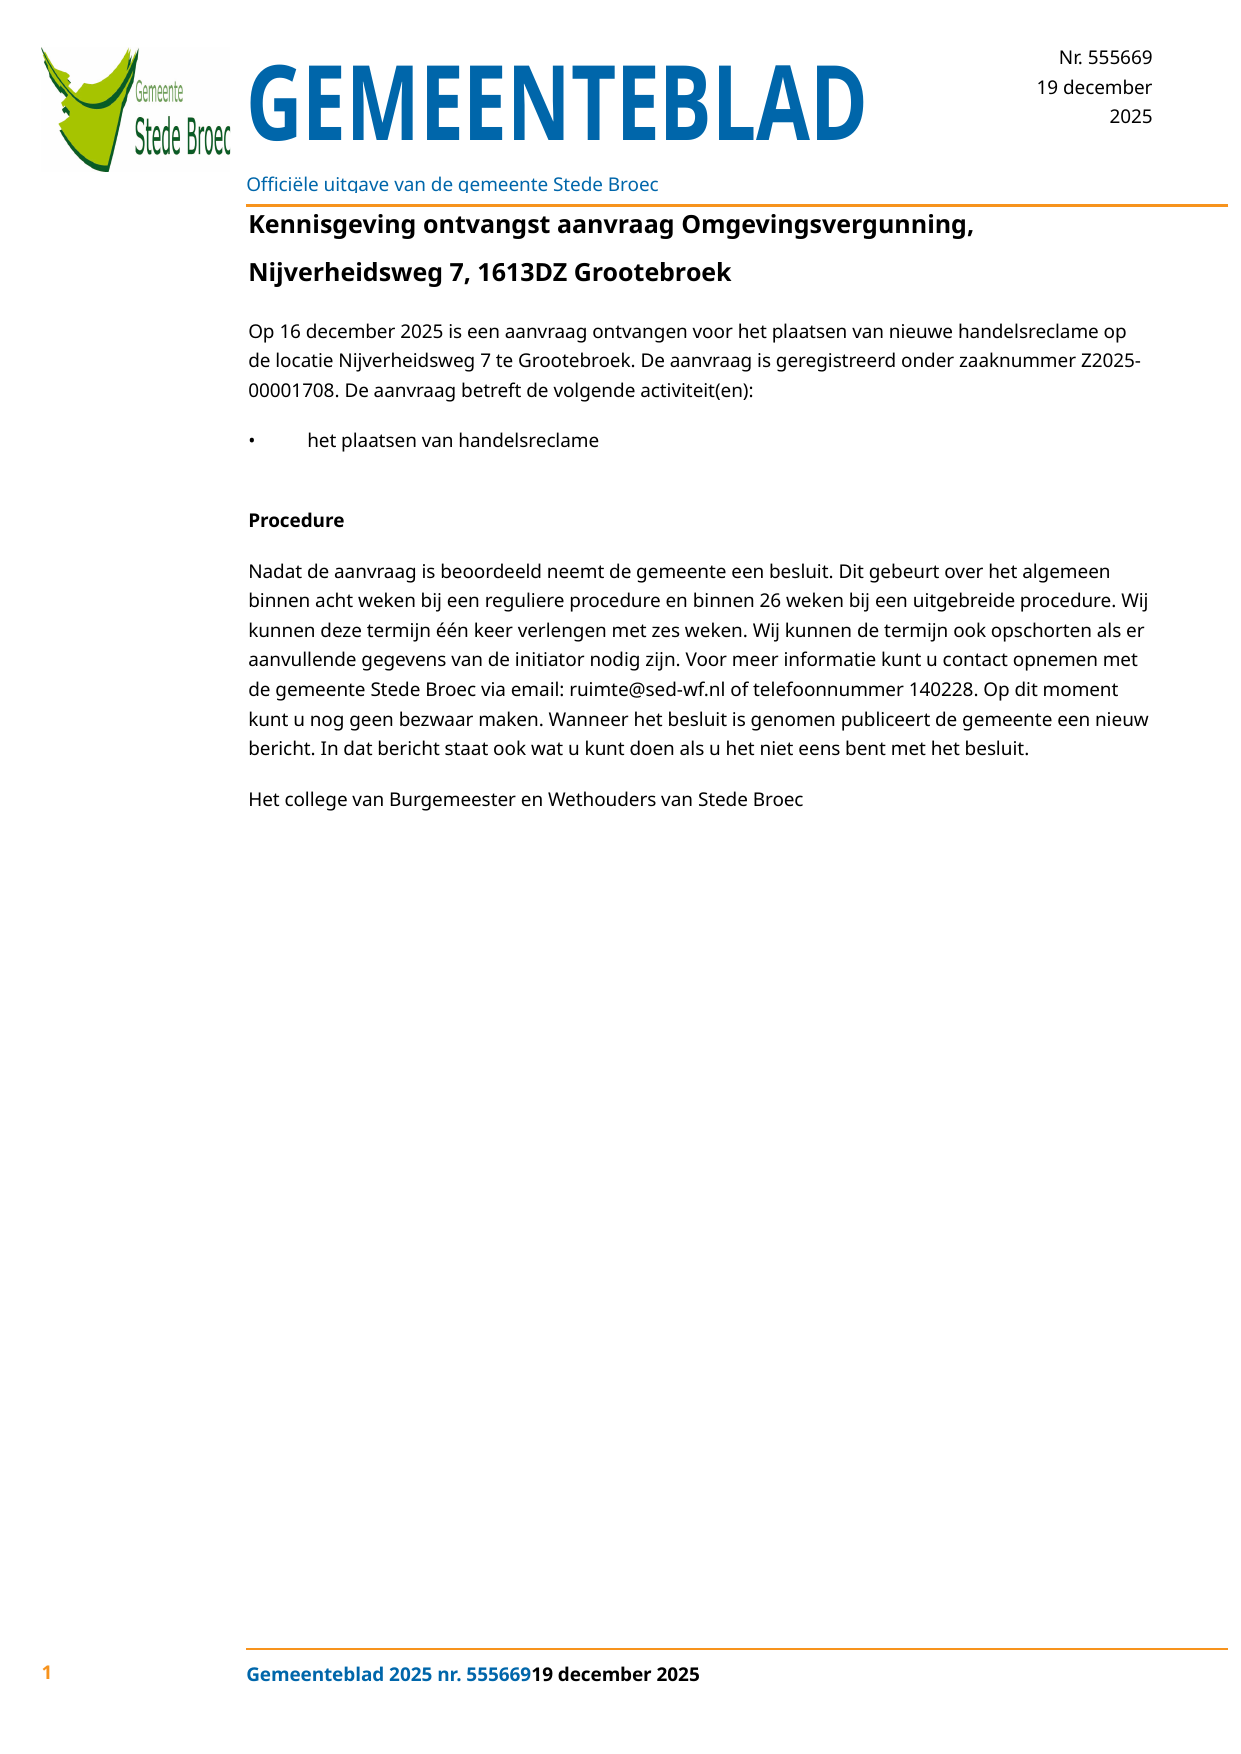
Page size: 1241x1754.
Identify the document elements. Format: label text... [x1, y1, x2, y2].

picture [41, 47, 231, 172]
text Het college van Burgemeester en Wethouders van Stede Broec [248, 786, 1152, 812]
text Procedure [248, 507, 1152, 533]
list het plaatsen van handelsreclame [248, 427, 1152, 453]
text Kennisgeving ontvangst aanvraag Omgevingsvergunning, Nijverheidsweg 7, 1613DZ Grootebroek [248, 207, 1152, 288]
text Op 16 december 2025 is een aanvraag ontvangen voor het plaatsen van nieuwe handelsreclame op de locatie Nijverheidsweg 7 te Grootebroek. De aanvraag is geregistreerd onder zaaknummer Z2025-00001708. De aanvraag betreft de volgende activiteit(en): [248, 318, 1152, 403]
text Nadat de aanvraag is beoordeeld neemt de gemeente een besluit. Dit gebeurt over het algemeen binnen acht weken bij een reguliere procedure en binnen 26 weken bij een uitgebreide procedure. Wij kunnen deze termijn één keer verlengen met zes weken. Wij kunnen de termijn ook opschorten als er aanvullende gegevens van de initiator nodig zijn. Voor meer informatie kunt u contact opnemen met de gemeente Stede Broec via email: ruimte@sed-wf.nl of telefoonnummer 140228. Op dit moment kunt u nog geen bezwaar maken. Wanneer het besluit is genomen publiceert de gemeente een nieuw bericht. In dat bericht staat ook wat u kunt doen als u het niet eens bent met het besluit. [248, 558, 1152, 761]
